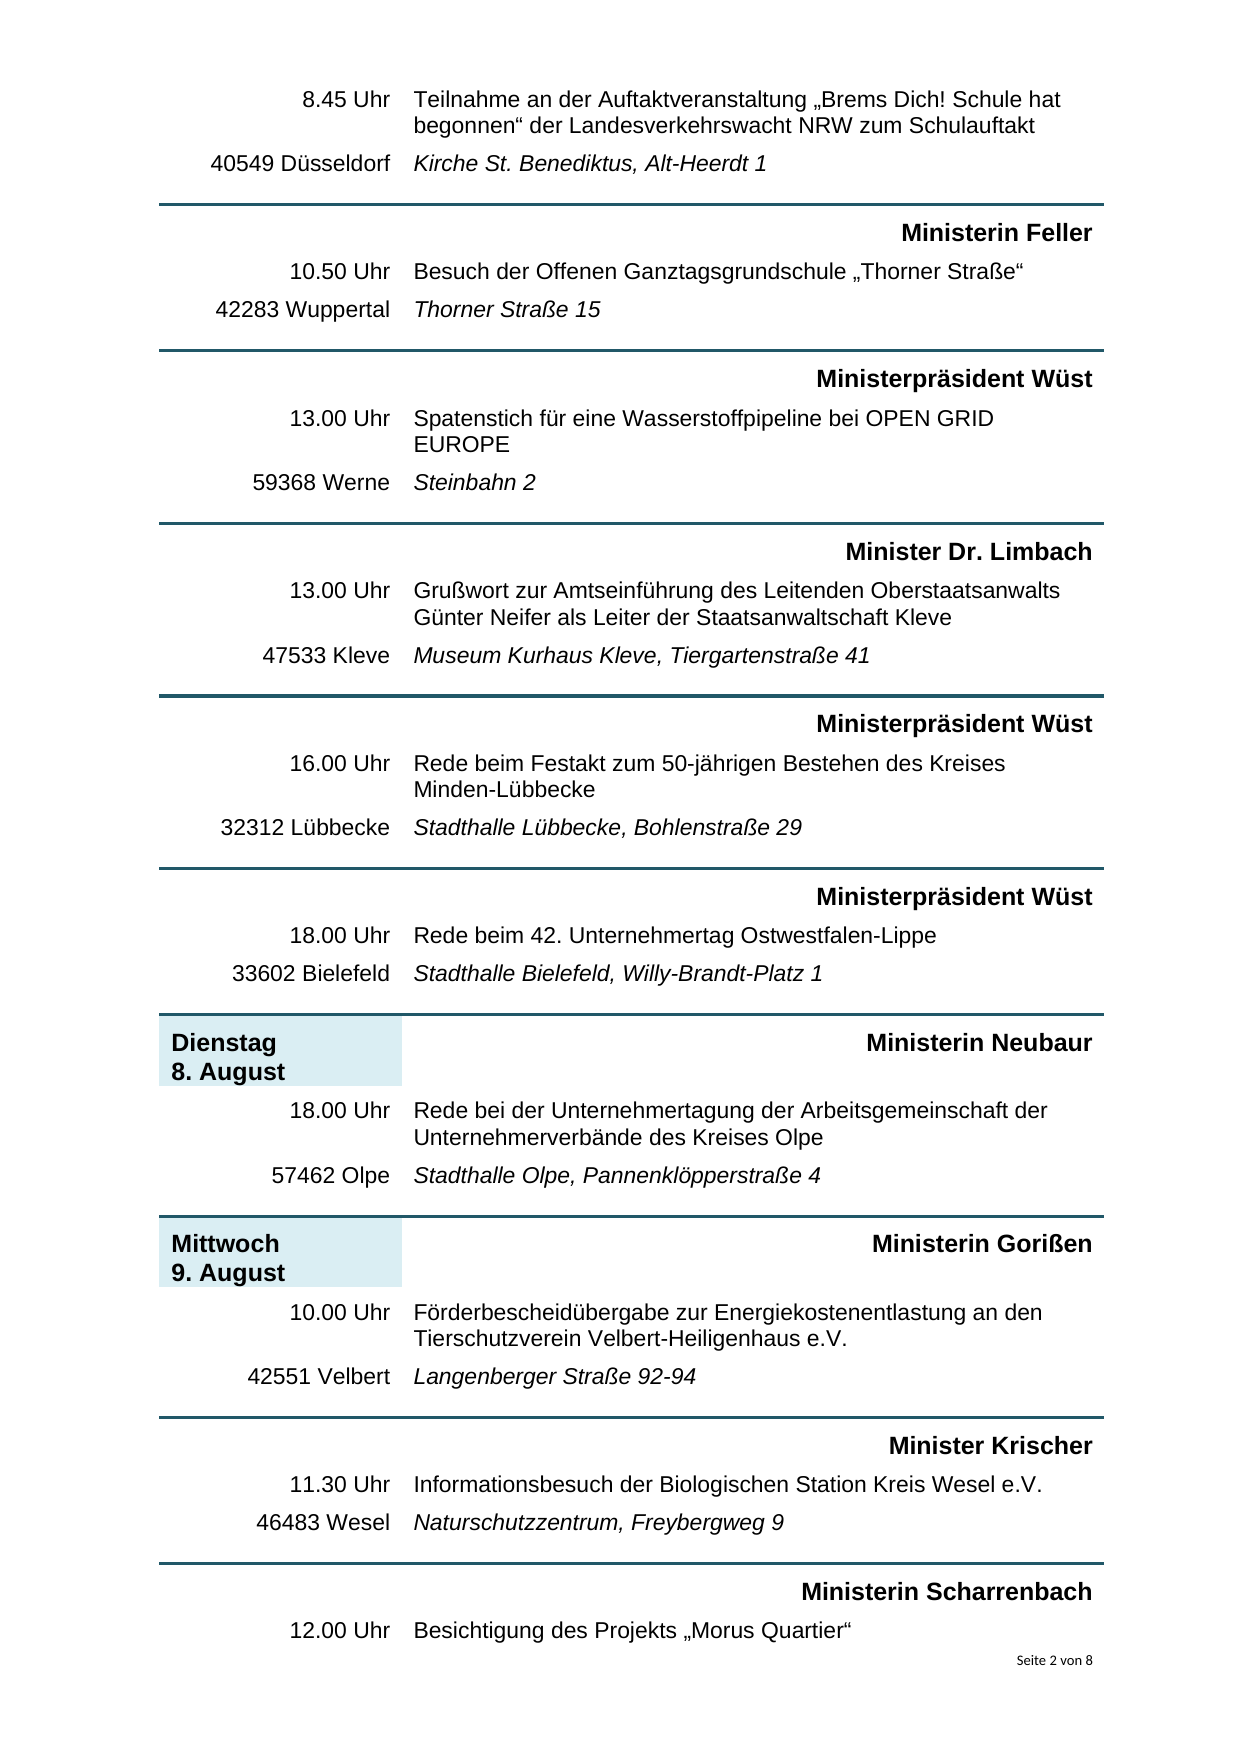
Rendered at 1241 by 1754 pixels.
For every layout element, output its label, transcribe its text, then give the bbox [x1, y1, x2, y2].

table_cell Langenberger Straße 92-94 [402, 1351, 1104, 1389]
table_cell 59368 Werne [159, 457, 402, 495]
table_header Ministerin Scharrenbach [402, 1565, 1104, 1606]
table_cell 8.45 Uhr [159, 74, 402, 138]
table_cell Besichtigung des Projekts „Morus Quartier“ [402, 1606, 1104, 1644]
table_header [159, 1565, 402, 1606]
table_header [159, 525, 402, 565]
table_cell Stadthalle Olpe, Pannenklöpperstraße 4 [402, 1150, 1104, 1188]
table_header Ministerin Feller [402, 206, 1104, 246]
table_header [159, 870, 402, 911]
table_cell Besuch der Offenen Ganztagsgrundschule „Thorner Straße“ [402, 246, 1104, 284]
table_cell 11.30 Uhr [159, 1460, 402, 1498]
table_header Minister Dr. Limbach [402, 525, 1104, 565]
table_cell Rede bei der Unternehmertagung der Arbeitsgemeinschaft der Unternehmerverbände des Kreises Olpe [402, 1086, 1104, 1150]
table_cell 40549 Düsseldorf [159, 138, 402, 176]
table_cell Naturschutzzentrum, Freybergweg 9 [402, 1498, 1104, 1536]
table_cell 47533 Kleve [159, 630, 402, 668]
table_cell 46483 Wesel [159, 1498, 402, 1536]
table_cell Grußwort zur Amtseinführung des Leitenden Oberstaatsanwalts Günter Neifer als Leiter der Staatsanwaltschaft Kleve [402, 565, 1104, 630]
table_cell Museum Kurhaus Kleve, Tiergartenstraße 41 [402, 630, 1104, 668]
table_cell Kirche St. Benediktus, Alt-Heerdt 1 [402, 138, 1104, 176]
table_cell 10.00 Uhr [159, 1287, 402, 1351]
table_cell Spatenstich für eine Wasserstoffpipeline bei OPEN GRID EUROPE [402, 393, 1104, 457]
table_header Ministerpräsident Wüst [402, 870, 1104, 911]
table_header [159, 1419, 402, 1459]
table_cell Steinbahn 2 [402, 457, 1104, 495]
table_header [159, 698, 402, 738]
table_cell 13.00 Uhr [159, 393, 402, 457]
table_cell 42551 Velbert [159, 1351, 402, 1389]
table_header Mittwoch 9. August [159, 1218, 402, 1287]
table_header Minister Krischer [402, 1419, 1104, 1459]
table_cell 42283 Wuppertal [159, 285, 402, 323]
table_cell 12.00 Uhr [159, 1606, 402, 1644]
table_header [159, 352, 402, 393]
table_header Ministerin Neubaur [402, 1016, 1104, 1086]
table_cell Förderbescheidübergabe zur Energiekostenentlastung an den Tierschutzverein Velbert-Heiligenhaus e.V. [402, 1287, 1104, 1351]
table_cell Rede beim 42. Unternehmertag Ostwestfalen-Lippe [402, 911, 1104, 949]
table_cell 18.00 Uhr [159, 911, 402, 949]
table_cell 16.00 Uhr [159, 738, 402, 802]
table_cell 10.50 Uhr [159, 246, 402, 284]
table_header Ministerin Gorißen [402, 1218, 1104, 1287]
table_cell 18.00 Uhr [159, 1086, 402, 1150]
table_header Dienstag 8. August [159, 1016, 402, 1086]
table_cell 33602 Bielefeld [159, 949, 402, 987]
table_cell 57462 Olpe [159, 1150, 402, 1188]
table_header Ministerpräsident Wüst [402, 698, 1104, 738]
table_cell 13.00 Uhr [159, 565, 402, 630]
table_cell 32312 Lübbecke [159, 803, 402, 841]
table_cell Thorner Straße 15 [402, 285, 1104, 323]
table_cell Rede beim Festakt zum 50-jährigen Bestehen des Kreises Minden-Lübbecke [402, 738, 1104, 802]
table_cell Stadthalle Lübbecke, Bohlenstraße 29 [402, 803, 1104, 841]
table_header Ministerpräsident Wüst [402, 352, 1104, 393]
table_header [159, 206, 402, 246]
table_cell Informationsbesuch der Biologischen Station Kreis Wesel e.V. [402, 1460, 1104, 1498]
table_cell Stadthalle Bielefeld, Willy-Brandt-Platz 1 [402, 949, 1104, 987]
table_cell Teilnahme an der Auftaktveranstaltung „Brems Dich! Schule hat begonnen“ der Landesverkehrswacht NRW zum Schulauftakt [402, 74, 1104, 138]
